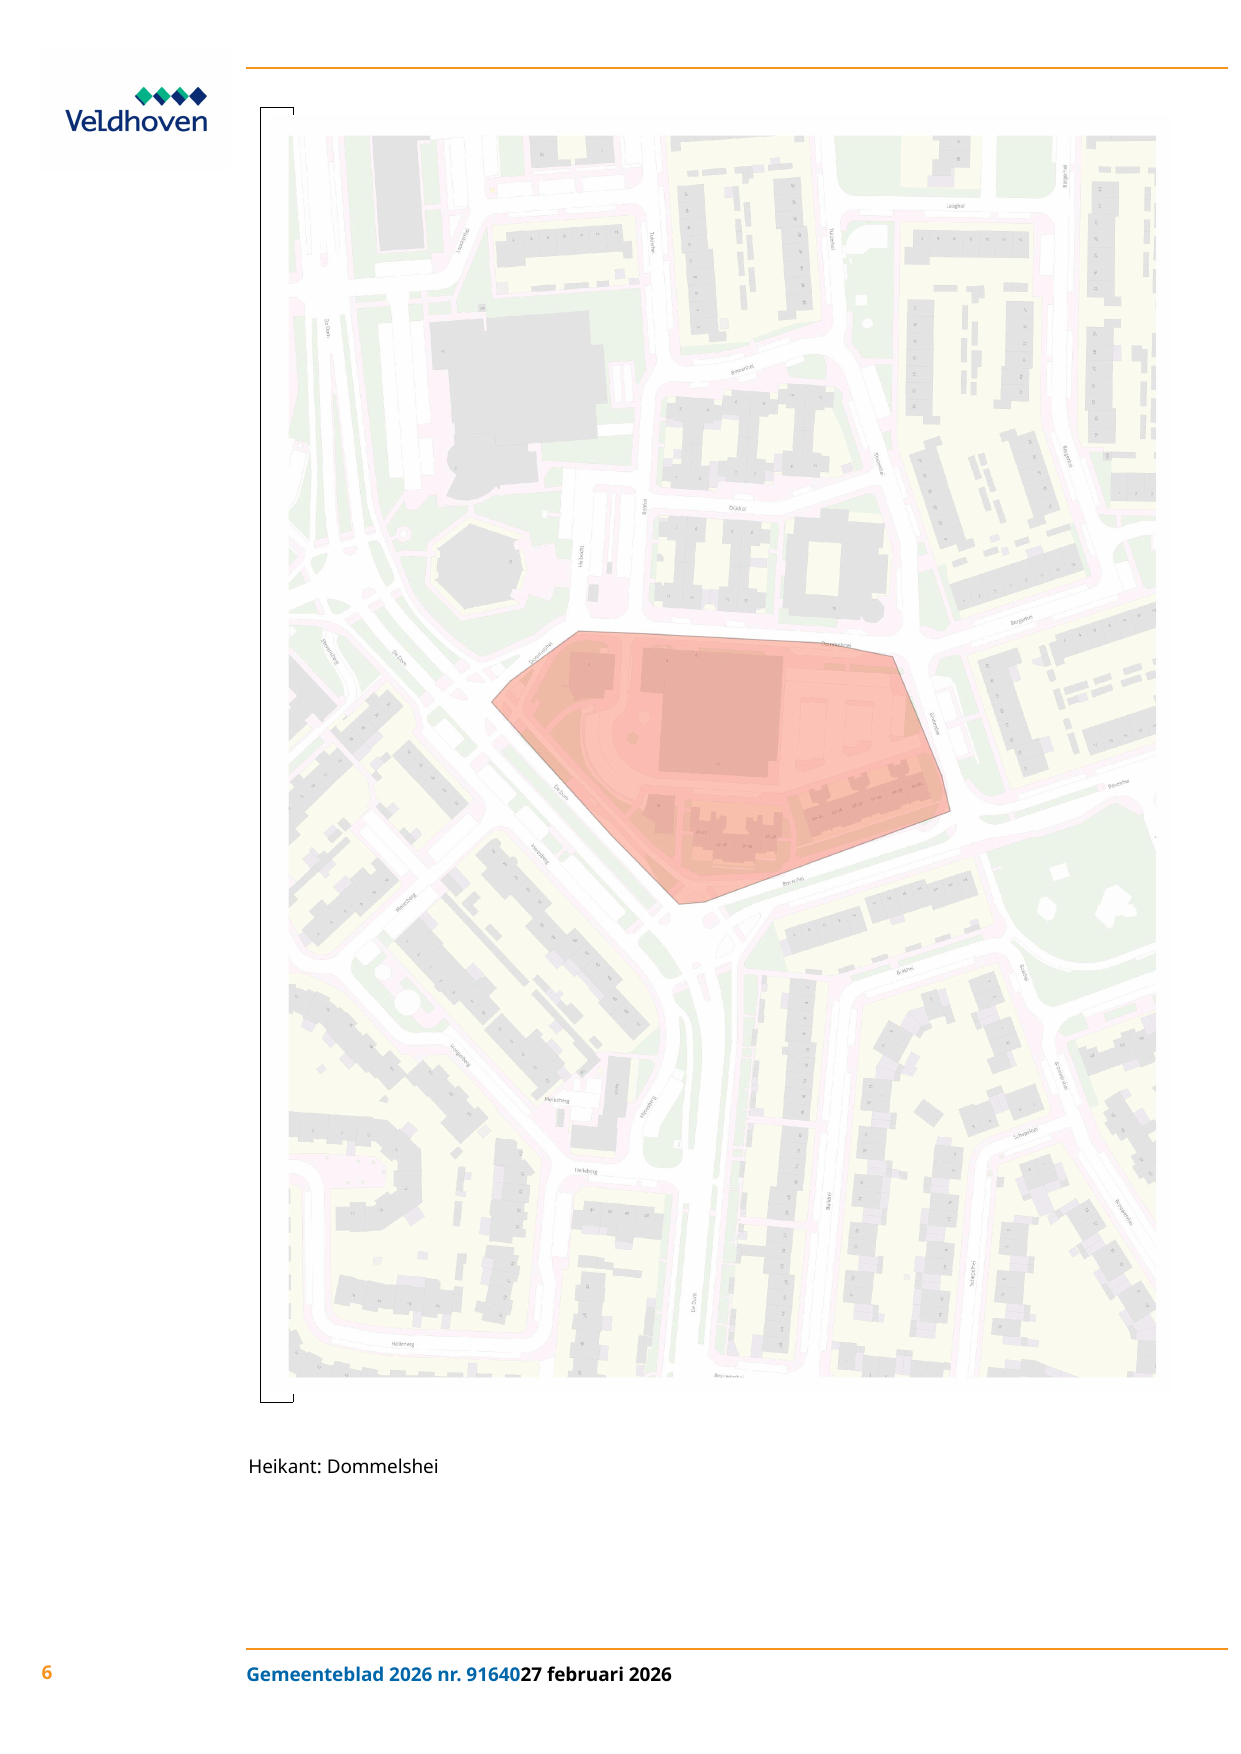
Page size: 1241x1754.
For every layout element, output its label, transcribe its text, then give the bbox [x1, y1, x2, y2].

picture [268, 115, 1173, 1394]
text Heikant: Dommelshei [248, 1453, 1152, 1479]
picture [41, 47, 231, 172]
